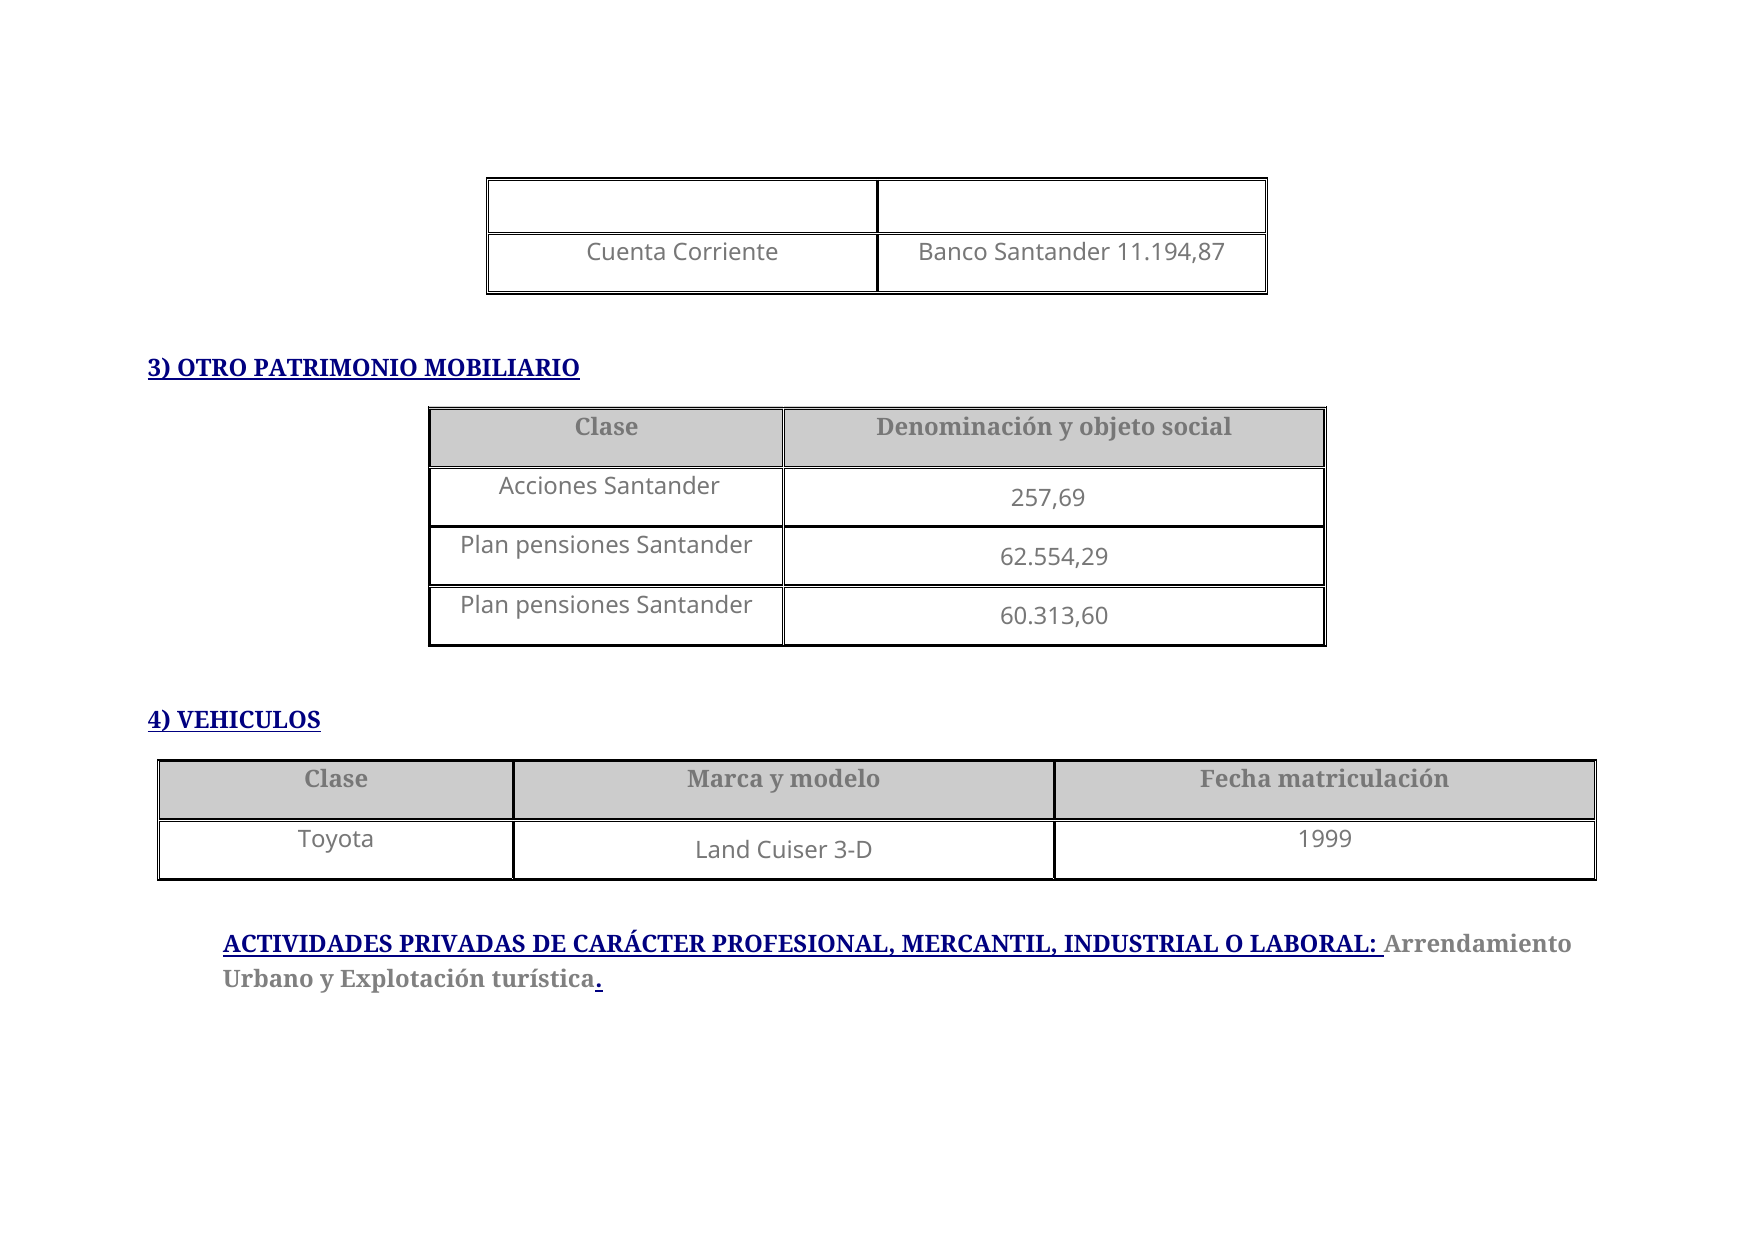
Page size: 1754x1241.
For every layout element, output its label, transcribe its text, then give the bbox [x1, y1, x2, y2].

list ACTIVIDADES PRIVADAS DE CARÁCTER PROFESIONAL, MERCANTIL, INDUSTRIAL O LABORAL: Arrendamiento Urbano y Explotación turística. [223, 927, 1606, 994]
table_cell Acciones Santander [431, 469, 782, 525]
text 4) VEHICULOS [148, 703, 1606, 735]
table_header Fecha matriculación [1056, 762, 1594, 818]
table_cell 1999 [1056, 822, 1594, 877]
table_cell Land Cuiser 3-D [515, 822, 1053, 877]
table_cell [489, 181, 876, 232]
table_cell [879, 181, 1265, 232]
table_cell Banco Santander 11.194,87 [879, 235, 1265, 291]
table_cell Toyota [160, 822, 512, 877]
text 3) OTRO PATRIMONIO MOBILIARIO [148, 350, 1606, 383]
table_header Marca y modelo [515, 762, 1053, 818]
table_cell Cuenta Corriente [489, 235, 876, 291]
table_cell Plan pensiones Santander [431, 528, 782, 584]
table_header Clase [431, 410, 782, 466]
table_header Denominación y objeto social [785, 410, 1323, 466]
table_cell 257,69 [785, 469, 1323, 525]
table_cell Plan pensiones Santander [431, 588, 782, 643]
table_header Clase [160, 762, 512, 818]
table_cell 62.554,29 [785, 528, 1323, 584]
table_cell 60.313,60 [785, 588, 1323, 643]
